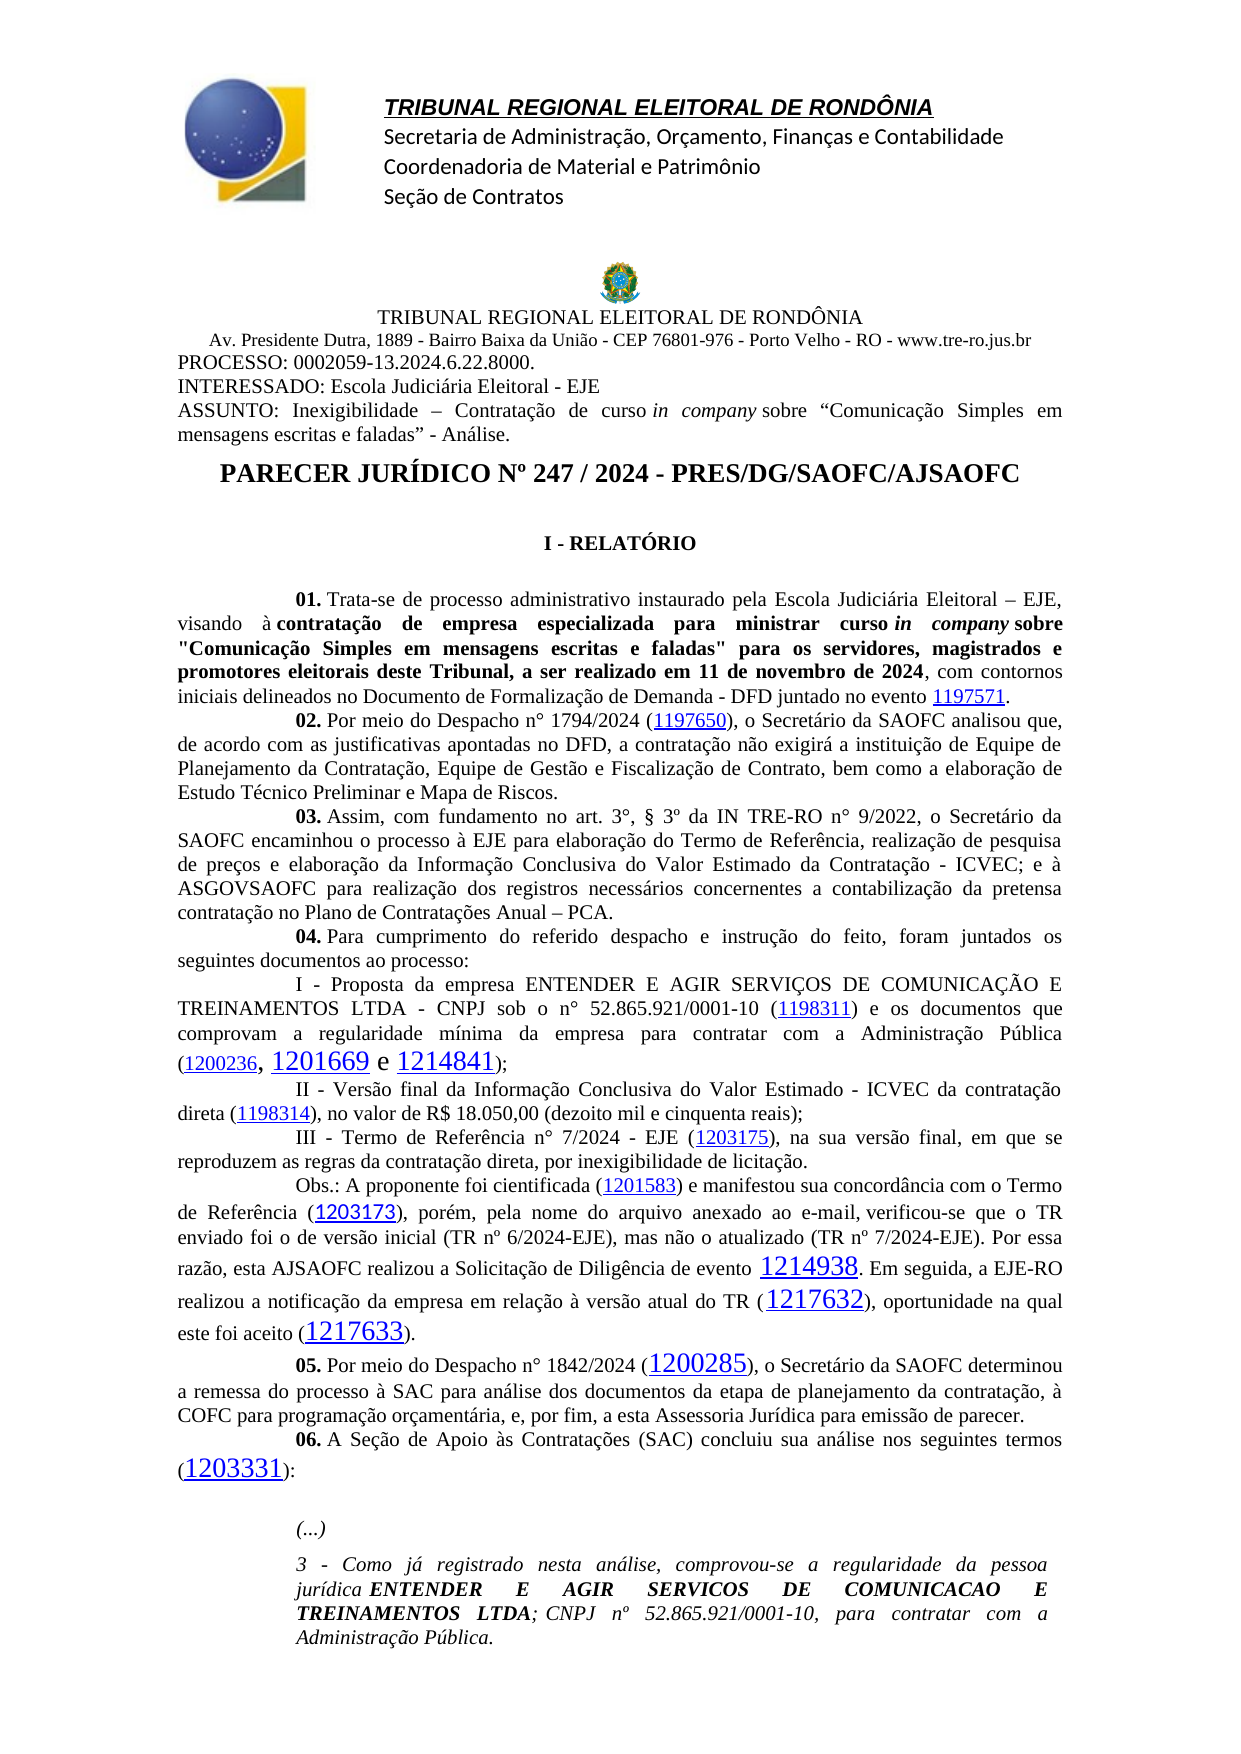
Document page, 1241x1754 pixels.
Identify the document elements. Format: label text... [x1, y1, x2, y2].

text (...) [296, 1516, 1063, 1540]
text Av. Presidente Dutra, 1889 - Bairro Baixa da União - CEP 76801-976 - Porto Velho - RO - www.tre-ro.jus.br [177, 329, 1063, 350]
text ASSUNTO: Inexigibilidade – Contratação de curso in company sobre “Comunicação Simples em mensagens escritas e faladas” - Análise. [177, 398, 1063, 446]
text PROCESSO: 0002059-13.2024.6.22.8000. [177, 350, 1063, 374]
text 04. Para cumprimento do referido despacho e instrução do feito, foram juntados os seguintes documentos ao processo: [177, 924, 1063, 972]
text 06. A Seção de Apoio às Contratações (SAC) concluiu sua análise nos seguintes termos (1203331): [177, 1427, 1063, 1483]
text II - Versão final da Informação Conclusiva do Valor Estimado - ICVEC da contratação direta (1198314), no valor de R$ 18.050,00 (dezoito mil e cinquenta reais); [177, 1077, 1063, 1125]
text TRIBUNAL REGIONAL ELEITORAL DE RONDÔNIA [177, 304, 1063, 329]
text Obs.: A proponente foi cientificada (1201583) e manifestou sua concordância com o Termo de Referência (1203173), porém, pela nome do arquivo anexado ao e-mail, verificou-se que o TR enviado foi o de versão inicial (TR nº 6/2024-EJE), mas não o atualizado (TR nº 7/2024-EJE). Por essa razão, esta AJSAOFC realizou a Solicitação de Diligência de evento 1214938. Em seguida, a EJE-RO realizou a notificação da empresa em relação à versão atual do TR (1217632), oportunidade na qual este foi aceito (1217633). [177, 1173, 1063, 1346]
text III - Termo de Referência n° 7/2024 - EJE (1203175), na sua versão final, em que se reproduzem as regras da contratação direta, por inexigibilidade de licitação. [177, 1125, 1063, 1173]
text 3 - Como já registrado nesta análise, comprovou-se a regularidade da pessoa jurídica ENTENDER E AGIR SERVICOS DE COMUNICACAO E TREINAMENTOS LTDA; CNPJ nº 52.865.921/0001-10,​ para contratar com a Administração Pública. [296, 1552, 1051, 1649]
text 05. Por meio do Despacho n° 1842/2024 (1200285), o Secretário da SAOFC determinou a remessa do processo à SAC para análise dos documentos da etapa de planejamento da contratação, à COFC para programação orçamentária, e, por fim, a esta Assessoria Jurídica para emissão de parecer. [177, 1346, 1063, 1427]
text 01. Trata-se de processo administrativo instaurado pela Escola Judiciária Eleitoral – EJE, visando à contratação de empresa especializada para ministrar curso in company sobre "Comunicação Simples em mensagens escritas e faladas" para os servidores, magistrados e promotores eleitorais deste Tribunal, a ser realizado em 11 de novembro de 2024, com contornos iniciais delineados no Documento de Formalização de Demanda - DFD juntado no evento 1197571. [177, 587, 1063, 708]
text INTERESSADO: Escola Judiciária Eleitoral - EJE [177, 374, 1063, 398]
text I - RELATÓRIO [177, 531, 1063, 555]
text Parecer Jurídico Nº 247 / 2024 - PRES/DG/SAOFC/AJSAOFC [177, 457, 1063, 488]
text 03. Assim, com fundamento no art. 3°, § 3º da IN TRE-RO n° 9/2022, o Secretário da SAOFC encaminhou o processo à EJE para elaboração do Termo de Referência, realização de pesquisa de preços e elaboração da Informação Conclusiva do Valor Estimado da Contratação - ICVEC; e à ASGOVSAOFC para realização dos registros necessários concernentes a contabilização da pretensa contratação no Plano de Contratações Anual – PCA. [177, 804, 1063, 924]
text I - Proposta da empresa ENTENDER E AGIR SERVIÇOS DE COMUNICAÇÃO E TREINAMENTOS LTDA - CNPJ sob o n° 52.865.921/0001-10 (1198311) e os documentos que comprovam a regularidade mínima da empresa para contratar com a Administração Pública (1200236, 1201669 e 1214841); [177, 972, 1063, 1077]
text 02. Por meio do Despacho n° 1794/2024 (1197650), o Secretário da SAOFC analisou que, de acordo com as justificativas apontadas no DFD, a contratação não exigirá a instituição de Equipe de Planejamento da Contratação, Equipe de Gestão e Fiscalização de Contrato, bem como a elaboração de Estudo Técnico Preliminar e Mapa de Riscos. [177, 708, 1063, 804]
